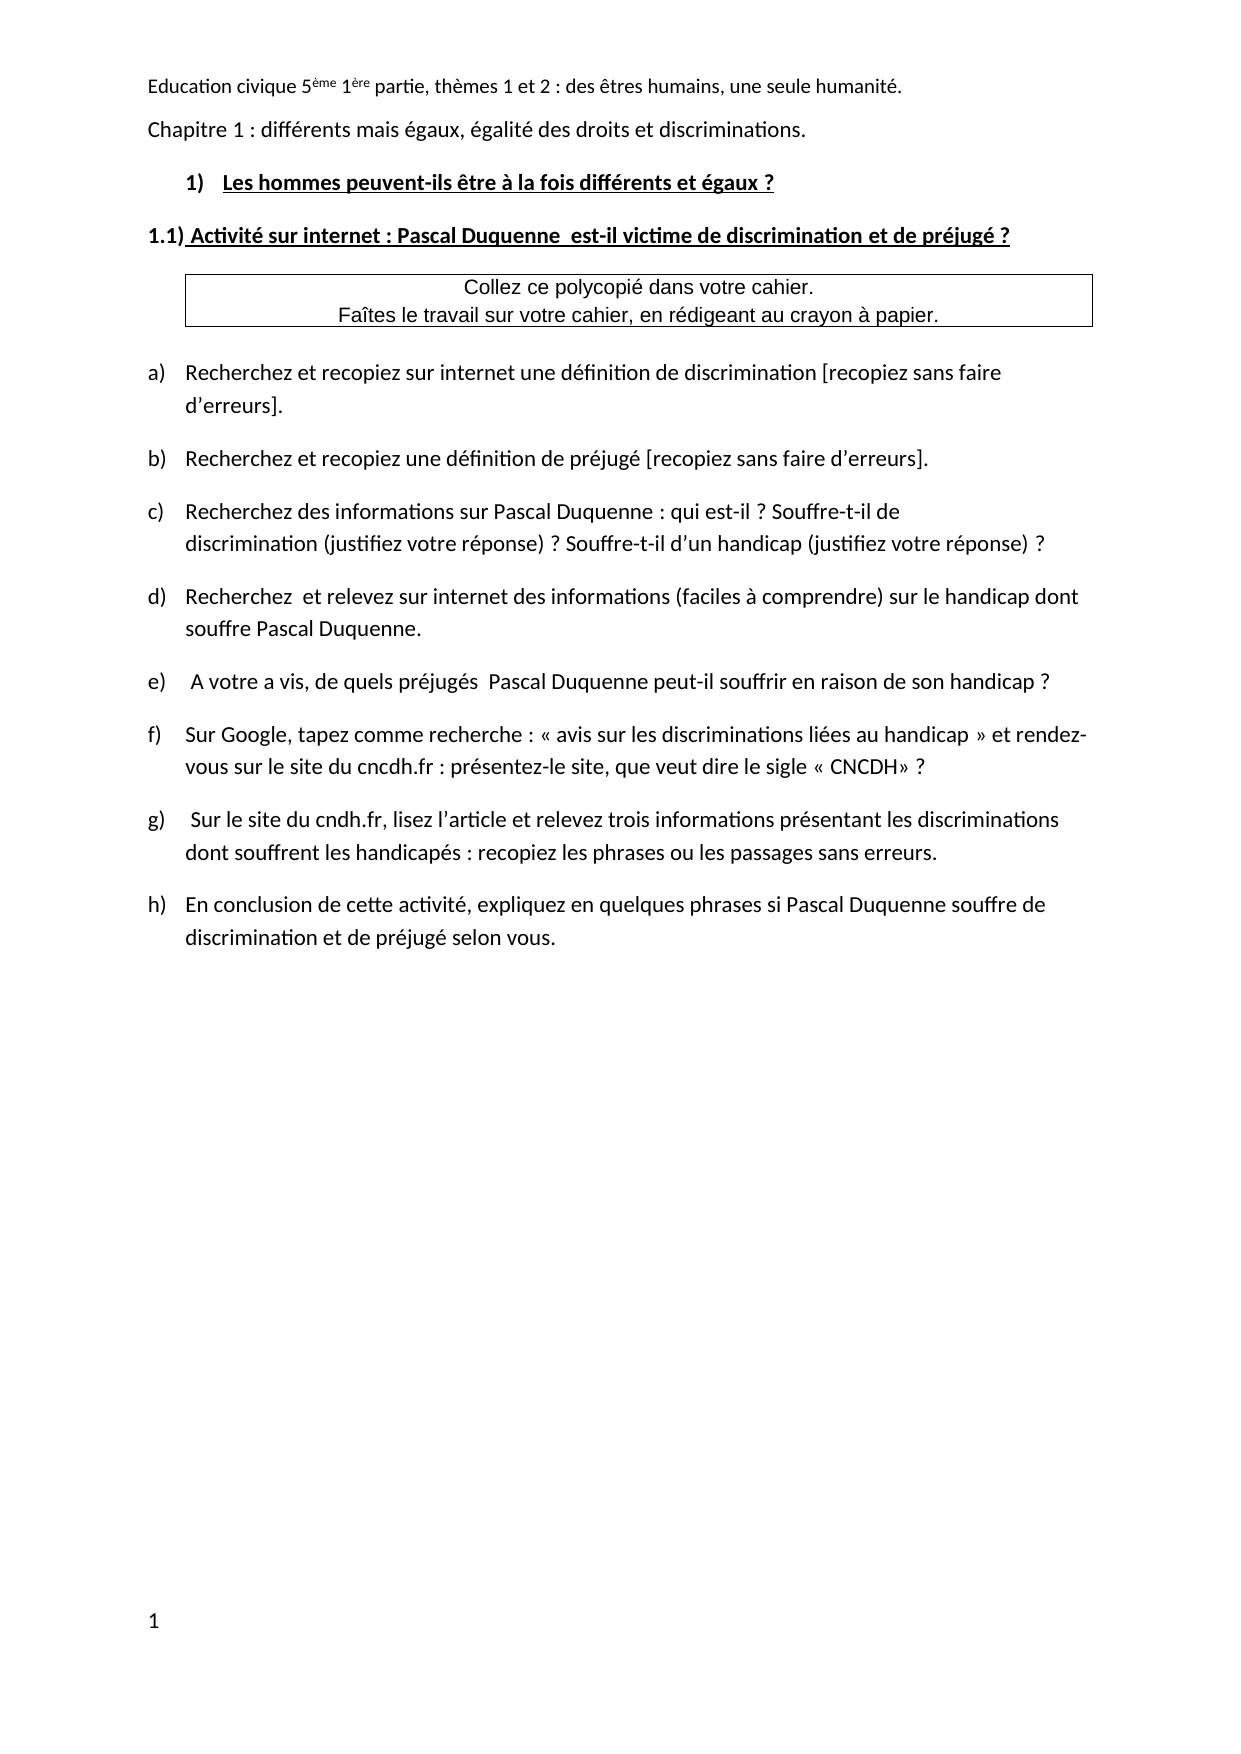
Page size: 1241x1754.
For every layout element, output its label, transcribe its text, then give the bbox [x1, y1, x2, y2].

list Les hommes peuvent-ils être à la fois différents et égaux ? [185, 168, 1093, 196]
list En conclusion de cette activité, expliquez en quelques phrases si Pascal Duquenne souffre de discrimination et de préjugé selon vous. [148, 891, 1093, 951]
list A votre a vis, de quels préjugés Pascal Duquenne peut-il souffrir en raison de son handicap ? [148, 667, 1093, 695]
list Recherchez et relevez sur internet des informations (faciles à comprendre) sur le handicap dont souffre Pascal Duquenne. [148, 582, 1093, 642]
list Sur Google, tapez comme recherche : « avis sur les discriminations liées au handicap » et rendez-vous sur le site du cncdh.fr : présentez-le site, que veut dire le sigle « CNCDH» ? [148, 720, 1093, 780]
list Activité sur internet : Pascal Duquenne est-il victime de discrimination et de préjugé ? [148, 221, 1093, 249]
text Chapitre 1 : différents mais égaux, égalité des droits et discriminations. [148, 115, 1093, 143]
list Collez ce polycopié dans votre cahier. [186, 275, 1092, 299]
list Faîtes le travail sur votre cahier, en rédigeant au crayon à papier. [186, 301, 1092, 326]
list Recherchez et recopiez sur internet une définition de discrimination [recopiez sans faire d’erreurs]. [148, 358, 1093, 419]
list Sur le site du cndh.fr, lisez l’article et relevez trois informations présentant les discriminations dont souffrent les handicapés : recopiez les phrases ou les passages sans erreurs. [148, 805, 1093, 866]
list Recherchez des informations sur Pascal Duquenne : qui est-il ? Souffre-t-il de discrimination (justifiez votre réponse) ? Souffre-t-il d’un handicap (justifiez votre réponse) ? [148, 497, 1093, 557]
list Recherchez et recopiez une définition de préjugé [recopiez sans faire d’erreurs]. [148, 444, 1093, 472]
